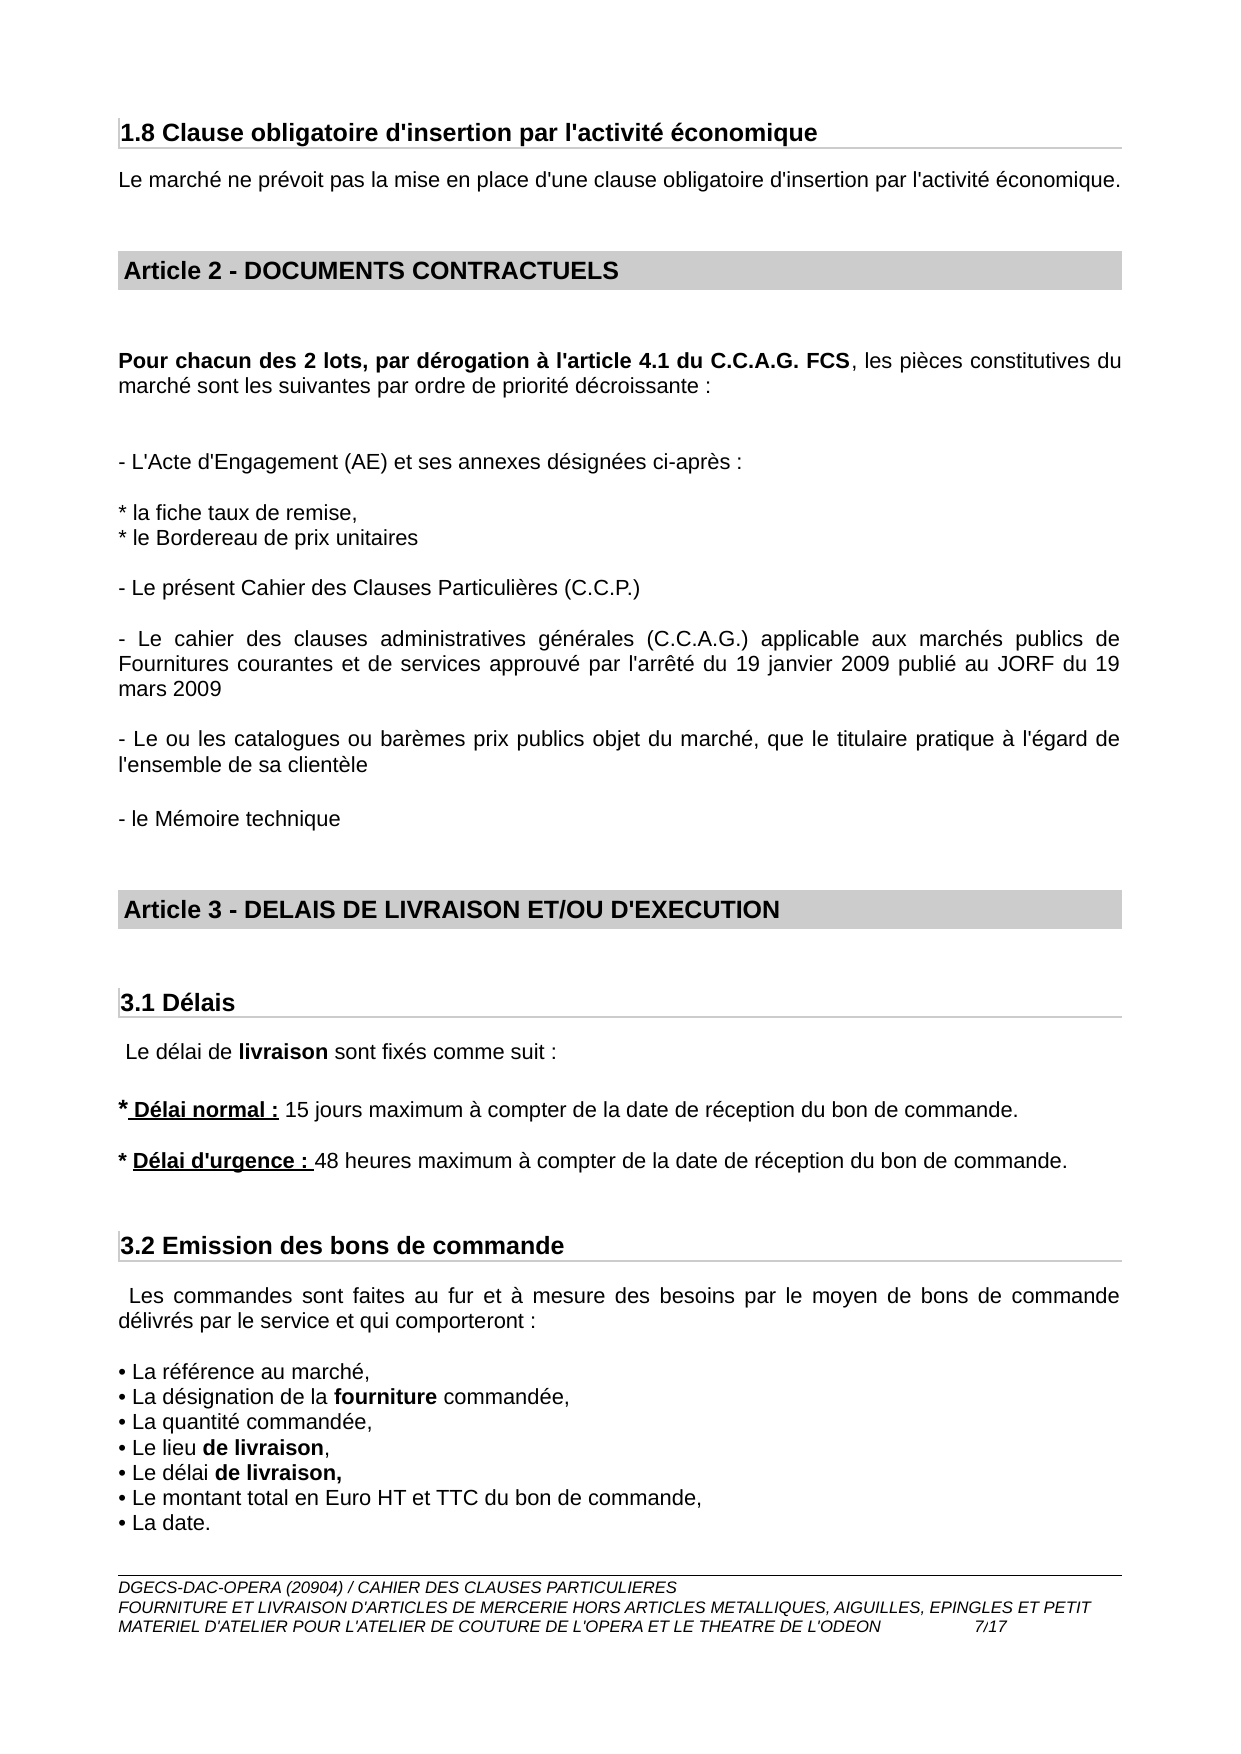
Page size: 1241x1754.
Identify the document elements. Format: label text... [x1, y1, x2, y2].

text Les commandes sont faites au fur et à mesure des besoins par le moyen de bons de commande délivrés par le service et qui comporteront : [118, 1279, 1122, 1333]
text • La référence au marché, [118, 1359, 1122, 1384]
text • La quantité commandée, [118, 1409, 1122, 1434]
text - Le présent Cahier des Clauses Particulières (C.C.P.) [118, 575, 1122, 600]
subtitle 1.8 Clause obligatoire d'insertion par l'activité économique [120, 118, 1122, 147]
text • Le lieu de livraison, [118, 1434, 1122, 1459]
subtitle Article 2 - DOCUMENTS CONTRACTUELS [120, 253, 1120, 288]
text - Le cahier des clauses administratives générales (C.C.A.G.) applicable aux marchés publics de Fournitures courantes et de services approuvé par l'arrêté du 19 janvier 2009 publié au JORF du 19 mars 2009 [118, 625, 1122, 701]
text Le marché ne prévoit pas la mise en place d'une clause obligatoire d'insertion par l'activité économique. [118, 167, 1122, 192]
subtitle 3.1 Délais [120, 988, 1122, 1016]
text • Le montant total en Euro HT et TTC du bon de commande, [118, 1485, 1122, 1510]
text - L'Acte d'Engagement (AE) et ses annexes désignées ci-après : [118, 449, 1122, 474]
text Pour chacun des 2 lots, par dérogation à l'article 4.1 du C.C.A.G. FCS, les pièces constitutives du marché sont les suivantes par ordre de priorité décroissante : [118, 348, 1122, 398]
text • La date. [118, 1510, 1122, 1535]
subtitle 3.2 Emission des bons de commande [120, 1231, 1122, 1260]
text * Délai normal : 15 jours maximum à compter de la date de réception du bon de commande. [118, 1094, 1122, 1122]
text * Délai d'urgence : 48 heures maximum à compter de la date de réception du bon de commande. [118, 1148, 1122, 1173]
subtitle Article 3 - DELAIS DE LIVRAISON ET/OU D'EXECUTION [120, 892, 1120, 927]
text * le Bordereau de prix unitaires [118, 524, 1122, 550]
text • La désignation de la fourniture commandée, [118, 1384, 1122, 1409]
text - Le ou les catalogues ou barèmes prix publics objet du marché, que le titulaire pratique à l'égard de l'ensemble de sa clientèle [118, 726, 1122, 777]
text • Le délai de livraison, [118, 1459, 1122, 1485]
text * la fiche taux de remise, [118, 499, 1122, 524]
text - le Mémoire technique [118, 805, 1122, 831]
text Le délai de livraison sont fixés comme suit : [118, 1036, 1122, 1065]
